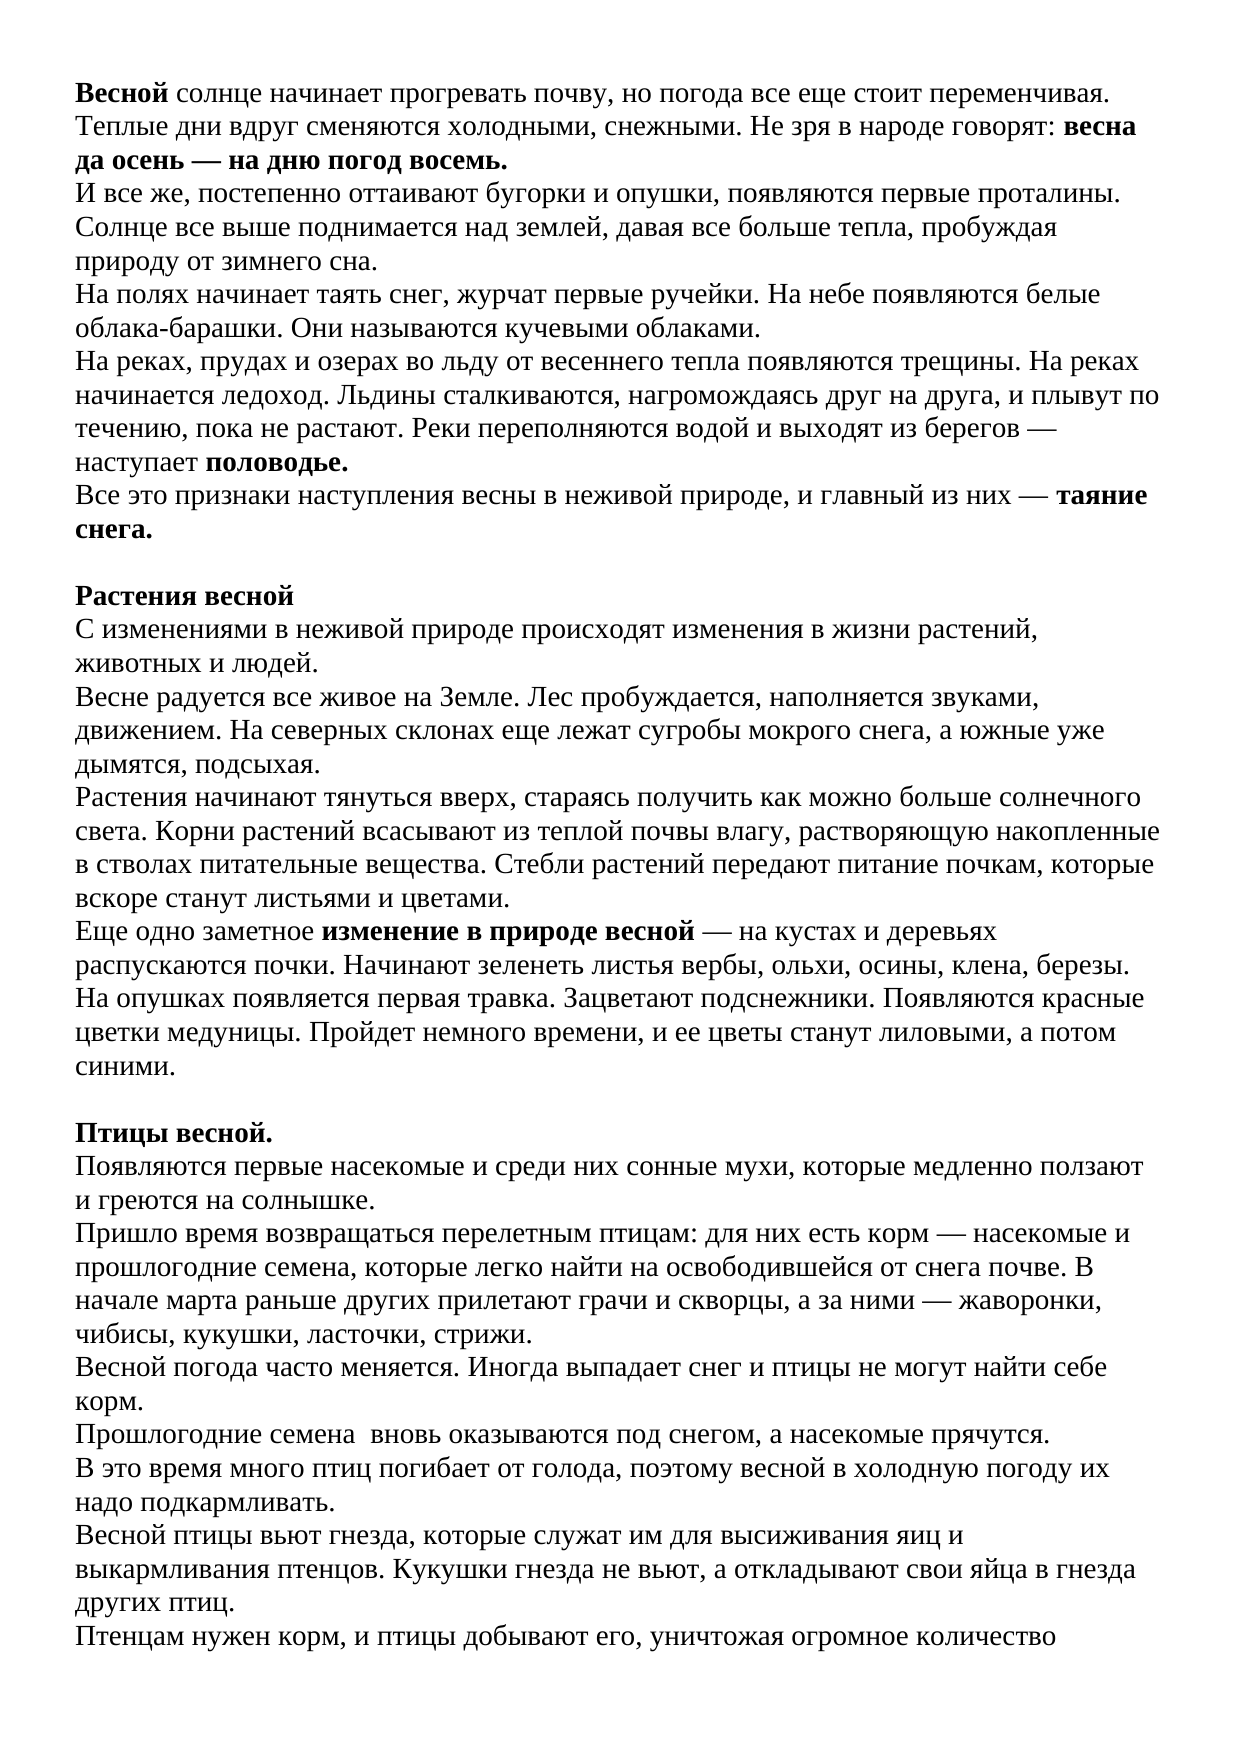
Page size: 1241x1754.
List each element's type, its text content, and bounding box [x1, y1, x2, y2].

text Весной солнце начинает прогревать почву, но погода все еще стоит переменчивая. Теплые дни вдруг сменяются холодными, снежными. Не зря в народе говорят: весна да осень — на дню погод восемь. И все же, постепенно оттаивают бугорки и опушки, появляются первые проталины. Солнце все выше поднимается над землей, давая все больше тепла, пробуждая природу от зимнего сна. На полях начинает таять снег, журчат первые ручейки. На небе появляются белые облака-барашки. Они называются кучевыми облаками. [75, 75, 1165, 343]
text На реках, прудах и озерах во льду от весеннего тепла появляются трещины. На реках начинается ледоход. Льдины сталкиваются, нагромождаясь друг на друга, и плывут по течению, пока не растают. Реки переполняются водой и выходят из берегов — наступает половодье. Все это признаки наступления весны в неживой природе, и главный из них — таяние снега. Растения весной С изменениями в неживой природе происходят изменения в жизни растений, животных и людей. Весне радуется все живое на Земле. Лес пробуждается, наполняется звуками, движением. На северных склонах еще лежат сугробы мокрого снега, а южные уже дымятся, подсыхая. Растения начинают тянуться вверх, стараясь получить как можно больше солнечного света. Корни растений всасывают из теплой почвы влагу, растворяющую накопленные в стволах питательные вещества. Стебли растений передают питание почкам, которые вскоре станут листьями и цветами. Еще одно заметное изменение в природе весной — на кустах и деревьях распускаются почки. Начинают зеленеть листья вербы, ольхи, осины, клена, березы. На опушках появляется первая травка. Зацветают подснежники. Появляются красные цветки медуницы. Пройдет немного времени, и ее цветы станут лиловыми, а потом синими. Птицы весной. Появляются первые насекомые и среди них сонные мухи, которые медленно ползают и греются на солнышке. Пришло время возвращаться перелетным птицам: для них есть корм — насекомые и прошлогодние семена, которые легко найти на освободившейся от снега почве. В начале марта раньше других прилетают грачи и скворцы, а за ними — жаворонки, чибисы, кукушки, ласточки, стрижи. Весной погода часто меняется. Иногда выпадает снег и птицы не могут найти себе корм. Прошлогодние семена вновь оказываются под снегом, а насекомые прячутся. В это время много птиц погибает от голода, поэтому весной в холодную погоду их надо подкармливать. Весной птицы вьют гнезда, которые служат им для высиживания яиц и выкармливания птенцов. Кукушки гнезда не вьют, а откладывают свои яйца в гнезда других птиц. Птенцам нужен корм, и птицы добывают его, уничтожая огромное количество [75, 343, 1165, 1651]
